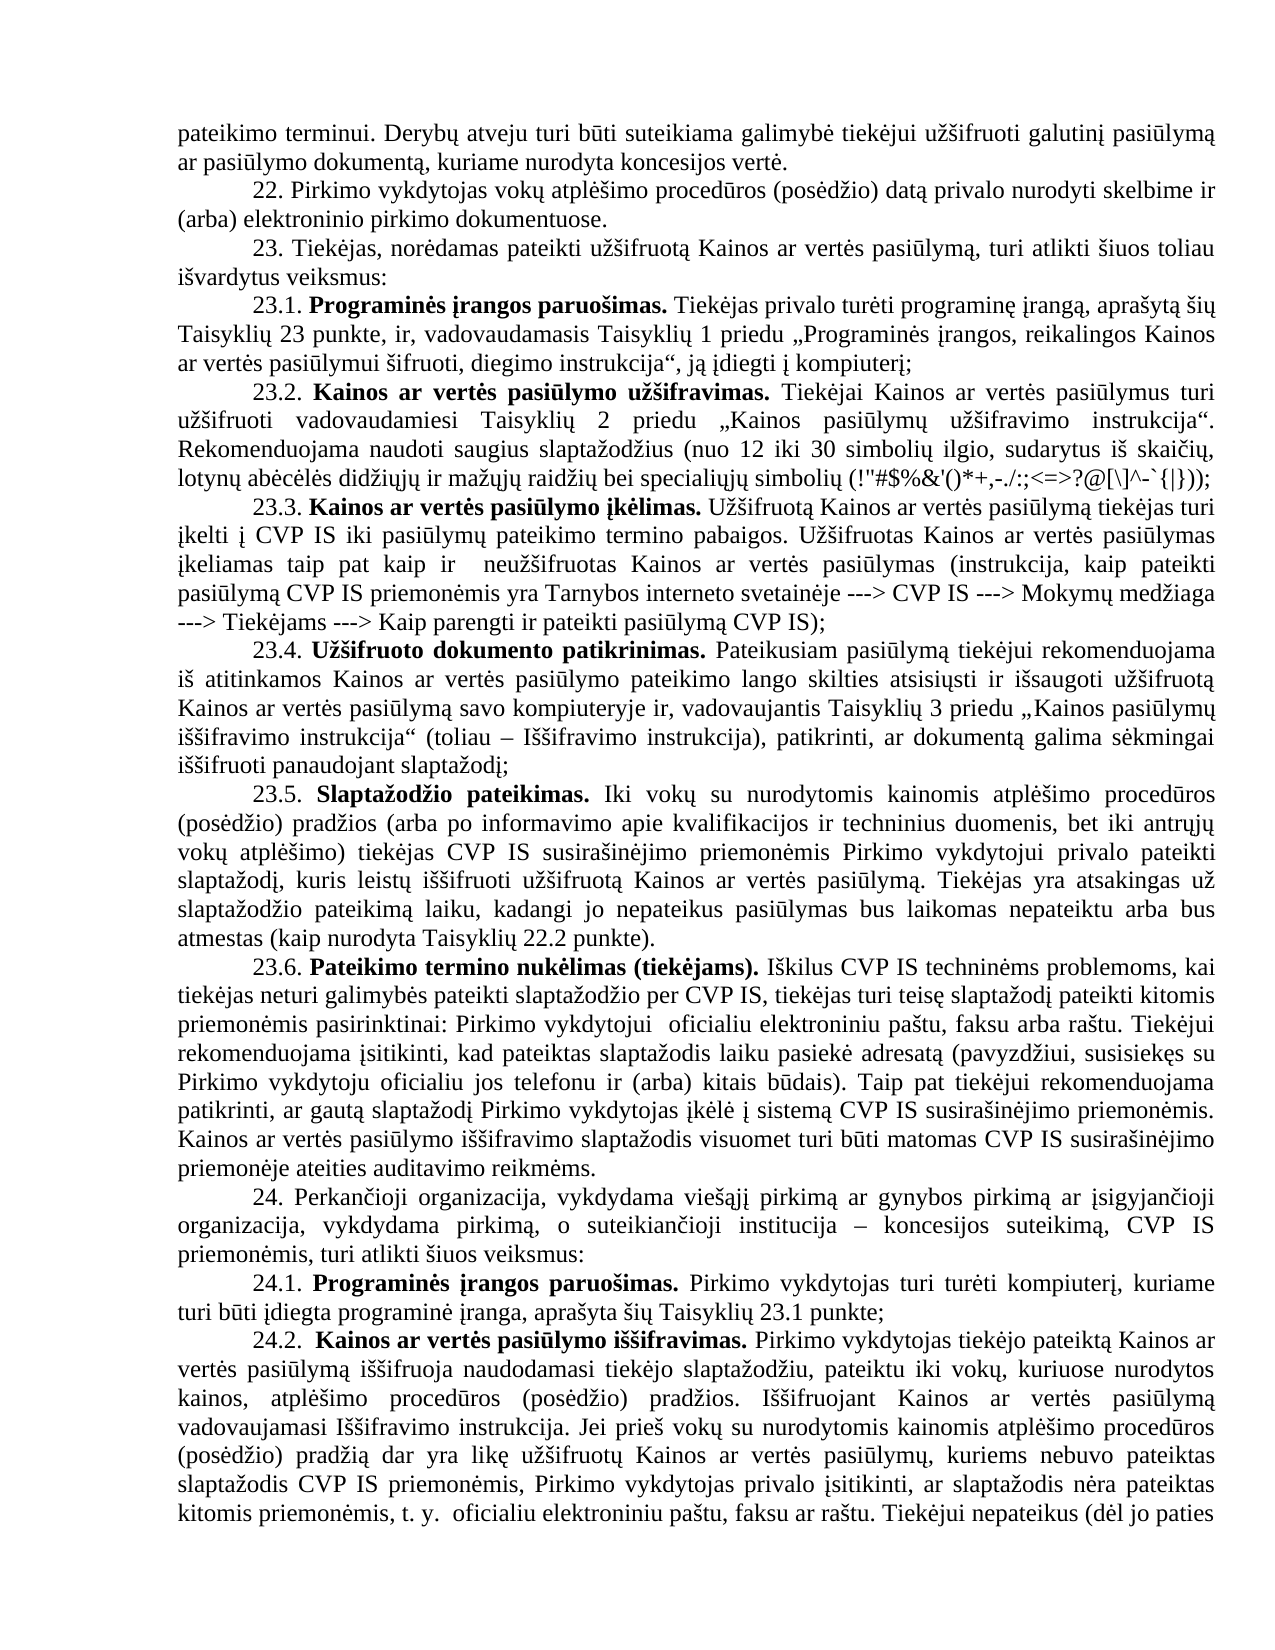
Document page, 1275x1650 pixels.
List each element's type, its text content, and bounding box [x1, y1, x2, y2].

text 24.2. Kainos ar vertės pasiūlymo iššifravimas. Pirkimo vykdytojas tiekėjo pateiktą Kainos ar vertės pasiūlymą iššifruoja naudodamasi tiekėjo slaptažodžiu, pateiktu iki vokų, kuriuose nurodytos kainos, atplėšimo procedūros (posėdžio) pradžios. Iššifruojant Kainos ar vertės pasiūlymą vadovaujamasi Iššifravimo instrukcija. Jei prieš vokų su nurodytomis kainomis atplėšimo procedūros (posėdžio) pradžią dar yra likę užšifruotų Kainos ar vertės pasiūlymų, kuriems nebuvo pateiktas slaptažodis CVP IS priemonėmis, Pirkimo vykdytojas privalo įsitikinti, ar slaptažodis nėra pateiktas kitomis priemonėmis, t. y. oficialiu elektroniniu paštu, faksu ar raštu. Tiekėjui nepateikus (dėl jo paties [177, 1326, 1216, 1527]
text 23.1. Programinės įrangos paruošimas. Tiekėjas privalo turėti programinę įrangą, aprašytą šių Taisyklių 23 punkte, ir, vadovaudamasis Taisyklių 1 priedu „Programinės įrangos, reikalingos Kainos ar vertės pasiūlymui šifruoti, diegimo instrukcija“, ją įdiegti į kompiuterį; [177, 291, 1216, 377]
text 24.1. Programinės įrangos paruošimas. Pirkimo vykdytojas turi turėti kompiuterį, kuriame turi būti įdiegta programinė įranga, aprašyta šių Taisyklių 23.1 punkte; [177, 1268, 1216, 1326]
text 22. Pirkimo vykdytojas vokų atplėšimo procedūros (posėdžio) datą privalo nurodyti skelbime ir (arba) elektroninio pirkimo dokumentuose. [177, 176, 1216, 233]
text 23.3. Kainos ar vertės pasiūlymo įkėlimas. Užšifruotą Kainos ar vertės pasiūlymą tiekėjas turi įkelti į CVP IS iki pasiūlymų pateikimo termino pabaigos. Užšifruotas Kainos ar vertės pasiūlymas įkeliamas taip pat kaip ir neužšifruotas Kainos ar vertės pasiūlymas (instrukcija, kaip pateikti pasiūlymą CVP IS priemonėmis yra Tarnybos interneto svetainėje ---> CVP IS ---> Mokymų medžiaga ---> Tiekėjams ---> Kaip parengti ir pateikti pasiūlymą CVP IS); [177, 492, 1216, 636]
text 23.6. Pateikimo termino nukėlimas (tiekėjams). Iškilus CVP IS techninėms problemoms, kai tiekėjas neturi galimybės pateikti slaptažodžio per CVP IS, tiekėjas turi teisę slaptažodį pateikti kitomis priemonėmis pasirinktinai: Pirkimo vykdytojui oficialiu elektroniniu paštu, faksu arba raštu. Tiekėjui rekomenduojama įsitikinti, kad pateiktas slaptažodis laiku pasiekė adresatą (pavyzdžiui, susisiekęs su Pirkimo vykdytoju oficialiu jos telefonu ir (arba) kitais būdais). Taip pat tiekėjui rekomenduojama patikrinti, ar gautą slaptažodį Pirkimo vykdytojas įkėlė į sistemą CVP IS susirašinėjimo priemonėmis. Kainos ar vertės pasiūlymo iššifravimo slaptažodis visuomet turi būti matomas CVP IS susirašinėjimo priemonėje ateities auditavimo reikmėms. [177, 952, 1216, 1182]
text 23.2. Kainos ar vertės pasiūlymo užšifravimas. Tiekėjai Kainos ar vertės pasiūlymus turi užšifruoti vadovaudamiesi Taisyklių 2 priedu „Kainos pasiūlymų užšifravimo instrukcija“. Rekomenduojama naudoti saugius slaptažodžius (nuo 12 iki 30 simbolių ilgio, sudarytus iš skaičių, lotynų abėcėlės didžiųjų ir mažųjų raidžių bei specialiųjų simbolių (!"#$%&'()*+,-./:;<=>?@[\]^-`{|})); [177, 377, 1216, 492]
text 24. Perkančioji organizacija, vykdydama viešąjį pirkimą ar gynybos pirkimą ar įsigyjančioji organizacija, vykdydama pirkimą, o suteikiančioji institucija – koncesijos suteikimą, CVP IS priemonėmis, turi atlikti šiuos veiksmus: [177, 1182, 1216, 1268]
text pateikimo terminui. Derybų atveju turi būti suteikiama galimybė tiekėjui užšifruoti galutinį pasiūlymą ar pasiūlymo dokumentą, kuriame nurodyta koncesijos vertė. [177, 118, 1216, 176]
text 23. Tiekėjas, norėdamas pateikti užšifruotą Kainos ar vertės pasiūlymą, turi atlikti šiuos toliau išvardytus veiksmus: [177, 233, 1216, 291]
text 23.4. Užšifruoto dokumento patikrinimas. Pateikusiam pasiūlymą tiekėjui rekomenduojama iš atitinkamos Kainos ar vertės pasiūlymo pateikimo lango skilties atsisiųsti ir išsaugoti užšifruotą Kainos ar vertės pasiūlymą savo kompiuteryje ir, vadovaujantis Taisyklių 3 priedu „Kainos pasiūlymų iššifravimo instrukcija“ (toliau – Iššifravimo instrukcija), patikrinti, ar dokumentą galima sėkmingai iššifruoti panaudojant slaptažodį; [177, 636, 1216, 779]
text 23.5. Slaptažodžio pateikimas. Iki vokų su nurodytomis kainomis atplėšimo procedūros (posėdžio) pradžios (arba po informavimo apie kvalifikacijos ir techninius duomenis, bet iki antrųjų vokų atplėšimo) tiekėjas CVP IS susirašinėjimo priemonėmis Pirkimo vykdytojui privalo pateikti slaptažodį, kuris leistų iššifruoti užšifruotą Kainos ar vertės pasiūlymą. Tiekėjas yra atsakingas už slaptažodžio pateikimą laiku, kadangi jo nepateikus pasiūlymas bus laikomas nepateiktu arba bus atmestas (kaip nurodyta Taisyklių 22.2 punkte). [177, 779, 1216, 952]
